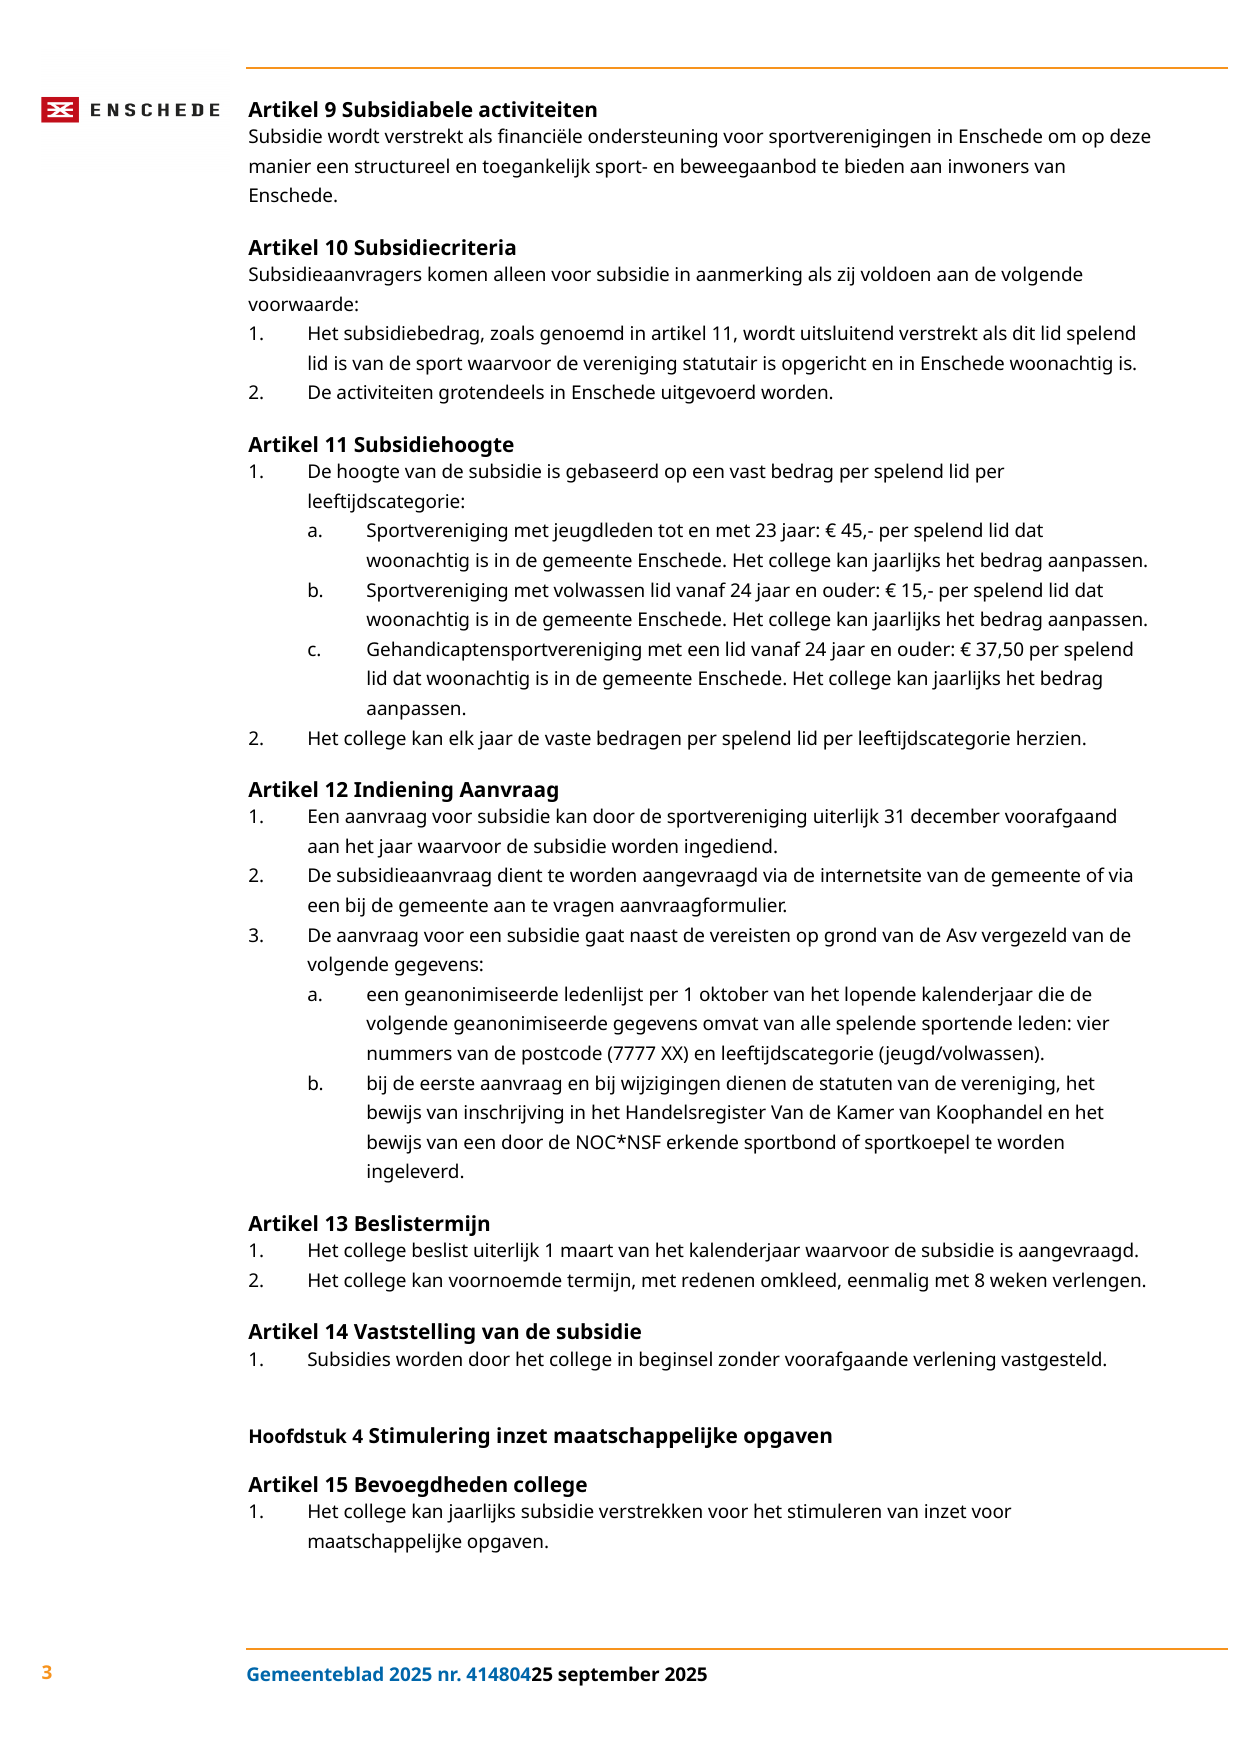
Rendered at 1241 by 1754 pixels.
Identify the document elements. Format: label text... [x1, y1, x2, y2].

list Het college kan elk jaar de vaste bedragen per spelend lid per leeftijdscategorie herzien. [248, 725, 1152, 750]
list Het subsidiebedrag, zoals genoemd in artikel 11, wordt uitsluitend verstrekt als dit lid spelend lid is van de sport waarvoor de vereniging statutair is opgericht en in Enschede woonachtig is. [248, 320, 1152, 376]
text Artikel 10 Subsidiecriteria [248, 233, 1152, 261]
text Artikel 14 Vaststelling van de subsidie [248, 1317, 1152, 1346]
text Subsidie wordt verstrekt als financiële ondersteuning voor sportverenigingen in Enschede om op deze manier een structureel en toegankelijk sport- en beweegaanbod te bieden aan inwoners van Enschede. [248, 123, 1152, 208]
list De hoogte van de subsidie is gebaseerd op een vast bedrag per spelend lid per leeftijdscategorie: [248, 458, 1152, 514]
list een geanonimiseerde ledenlijst per 1 oktober van het lopende kalenderjaar die de volgende geanonimiseerde gegevens omvat van alle spelende sportende leden: vier nummers van de postcode (7777 XX) en leeftijdscategorie (jeugd/volwassen). [307, 981, 1152, 1066]
text Subsidieaanvragers komen alleen voor subsidie in aanmerking als zij voldoen aan de volgende voorwaarde: [248, 261, 1152, 317]
list Het college beslist uiterlijk 1 maart van het kalenderjaar waarvoor de subsidie is aangevraagd. [248, 1237, 1152, 1263]
text Artikel 12 Indiening Aanvraag [248, 775, 1152, 803]
list Het college kan jaarlijks subsidie verstrekken voor het stimuleren van inzet voor maatschappelijke opgaven. [248, 1499, 1152, 1554]
list Een aanvraag voor subsidie kan door de sportvereniging uiterlijk 31 december voorafgaand aan het jaar waarvoor de subsidie worden ingediend. [248, 803, 1152, 859]
text Artikel 15 Bevoegdheden college [248, 1470, 1152, 1499]
list De aanvraag voor een subsidie gaat naast de vereisten op grond van de Asv vergezeld van de volgende gegevens: [248, 922, 1152, 977]
list Sportvereniging met volwassen lid vanaf 24 jaar en ouder: € 15,- per spelend lid dat woonachtig is in de gemeente Enschede. Het college kan jaarlijks het bedrag aanpassen. [307, 577, 1152, 632]
text Artikel 11 Subsidiehoogte [248, 430, 1152, 458]
list bij de eerste aanvraag en bij wijzigingen dienen de statuten van de vereniging, het bewijs van inschrijving in het Handelsregister Van de Kamer van Koophandel en het bewijs van een door de NOC*NSF erkende sportbond of sportkoepel te worden ingeleverd. [307, 1070, 1152, 1184]
list Het college kan voornoemde termijn, met redenen omkleed, eenmalig met 8 weken verlengen. [248, 1267, 1152, 1293]
picture [41, 47, 231, 172]
list De subsidieaanvraag dient te worden aangevraagd via de internetsite van de gemeente of via een bij de gemeente aan te vragen aanvraagformulier. [248, 863, 1152, 918]
text Hoofdstuk 4 Stimulering inzet maatschappelijke opgaven [248, 1421, 1152, 1449]
list Subsidies worden door het college in beginsel zonder voorafgaande verlening vastgesteld. [248, 1346, 1152, 1372]
text Artikel 13 Beslistermijn [248, 1209, 1152, 1237]
list Sportvereniging met jeugdleden tot en met 23 jaar: € 45,- per spelend lid dat woonachtig is in de gemeente Enschede. Het college kan jaarlijks het bedrag aanpassen. [307, 518, 1152, 573]
list Gehandicaptensportvereniging met een lid vanaf 24 jaar en ouder: € 37,50 per spelend lid dat woonachtig is in de gemeente Enschede. Het college kan jaarlijks het bedrag aanpassen. [307, 636, 1152, 721]
list De activiteiten grotendeels in Enschede uitgevoerd worden. [248, 379, 1152, 405]
text Artikel 9 Subsidiabele activiteiten [248, 95, 1152, 123]
